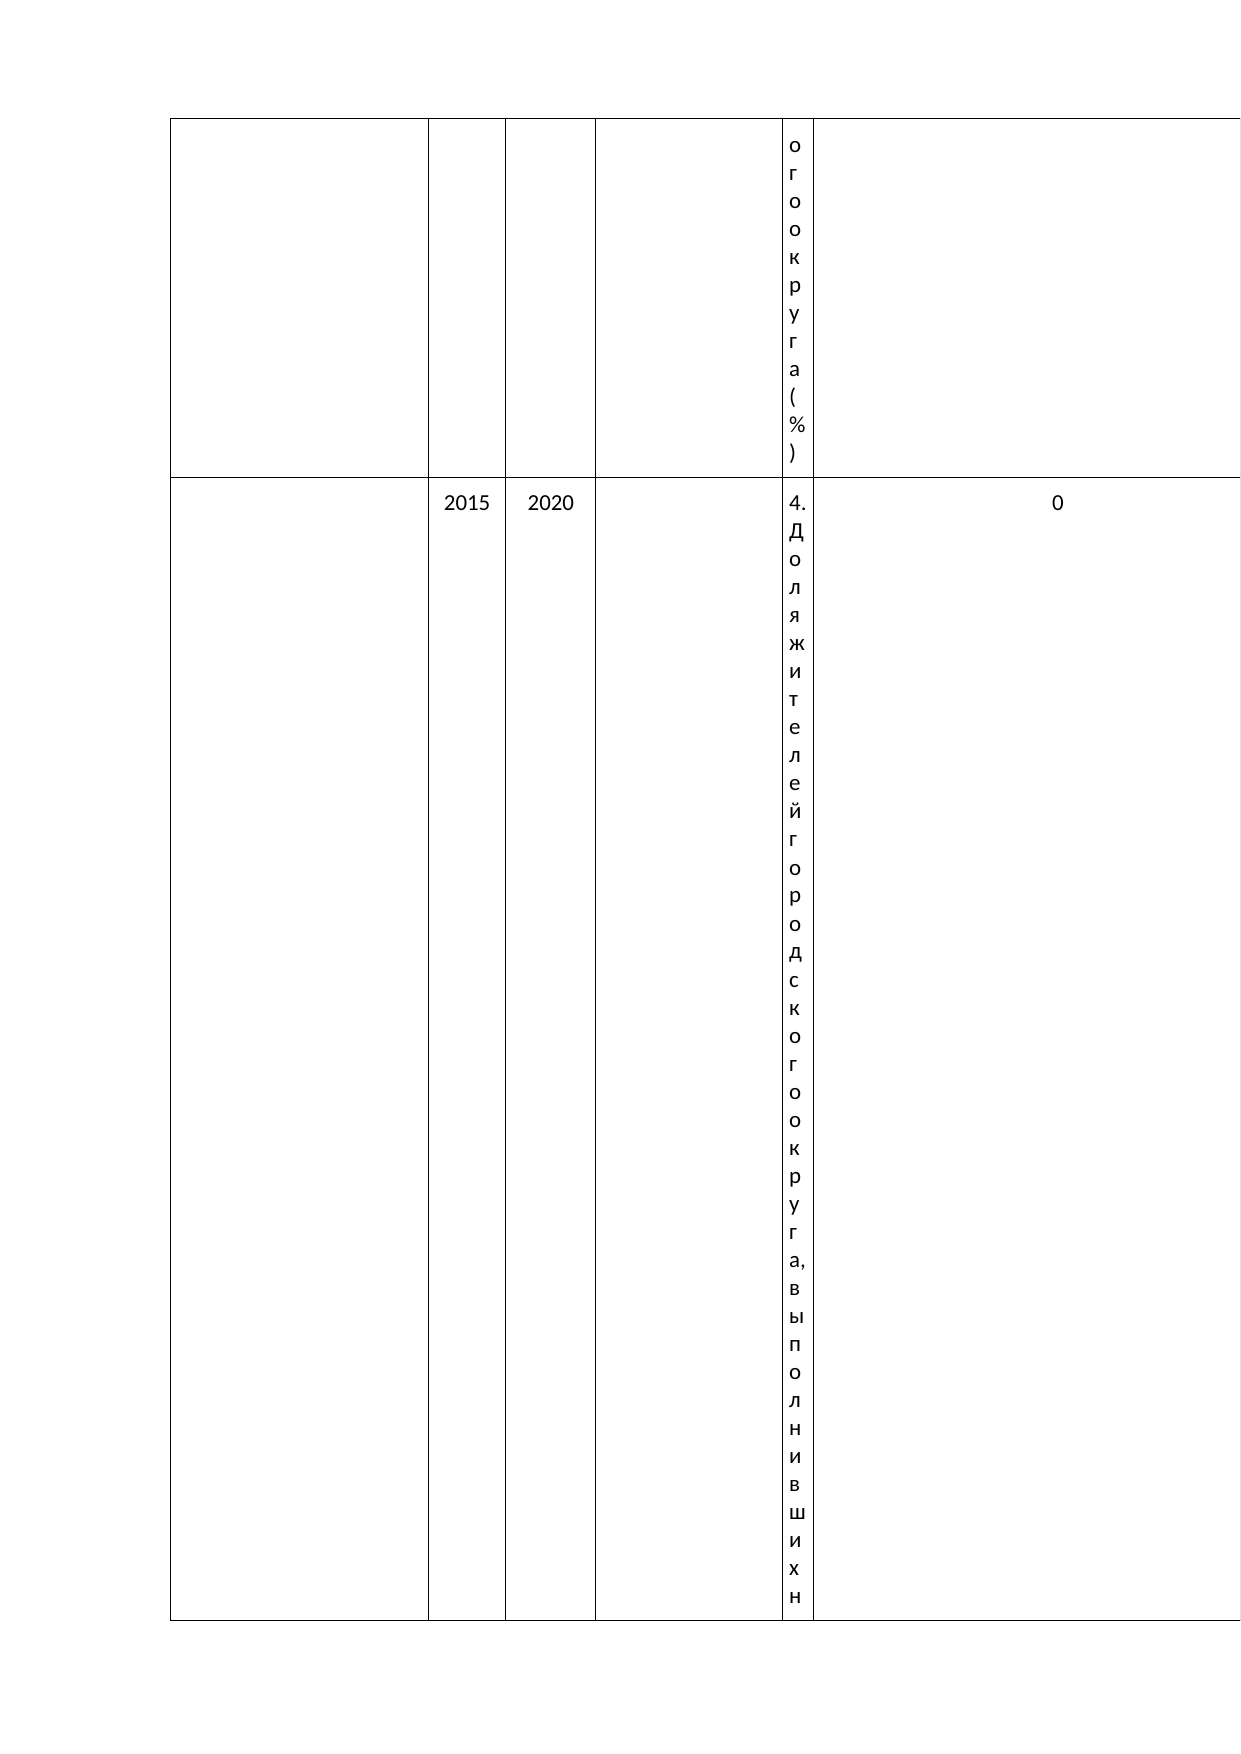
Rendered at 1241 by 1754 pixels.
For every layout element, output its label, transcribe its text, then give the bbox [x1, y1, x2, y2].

table_cell 2020 [506, 478, 595, 1620]
table_cell 0 [814, 478, 1240, 1620]
table_cell [506, 119, 595, 477]
table_cell 2015 [429, 478, 505, 1620]
table_cell 4. Доля жителей городского округа, выполнивших н [783, 478, 813, 1620]
table_cell [596, 119, 782, 477]
table_cell [596, 478, 782, 1620]
table_cell [171, 119, 428, 477]
table_cell [171, 478, 428, 1620]
table_cell ого округа (%) [783, 119, 813, 477]
table_cell [814, 119, 1240, 477]
table_cell [429, 119, 505, 477]
